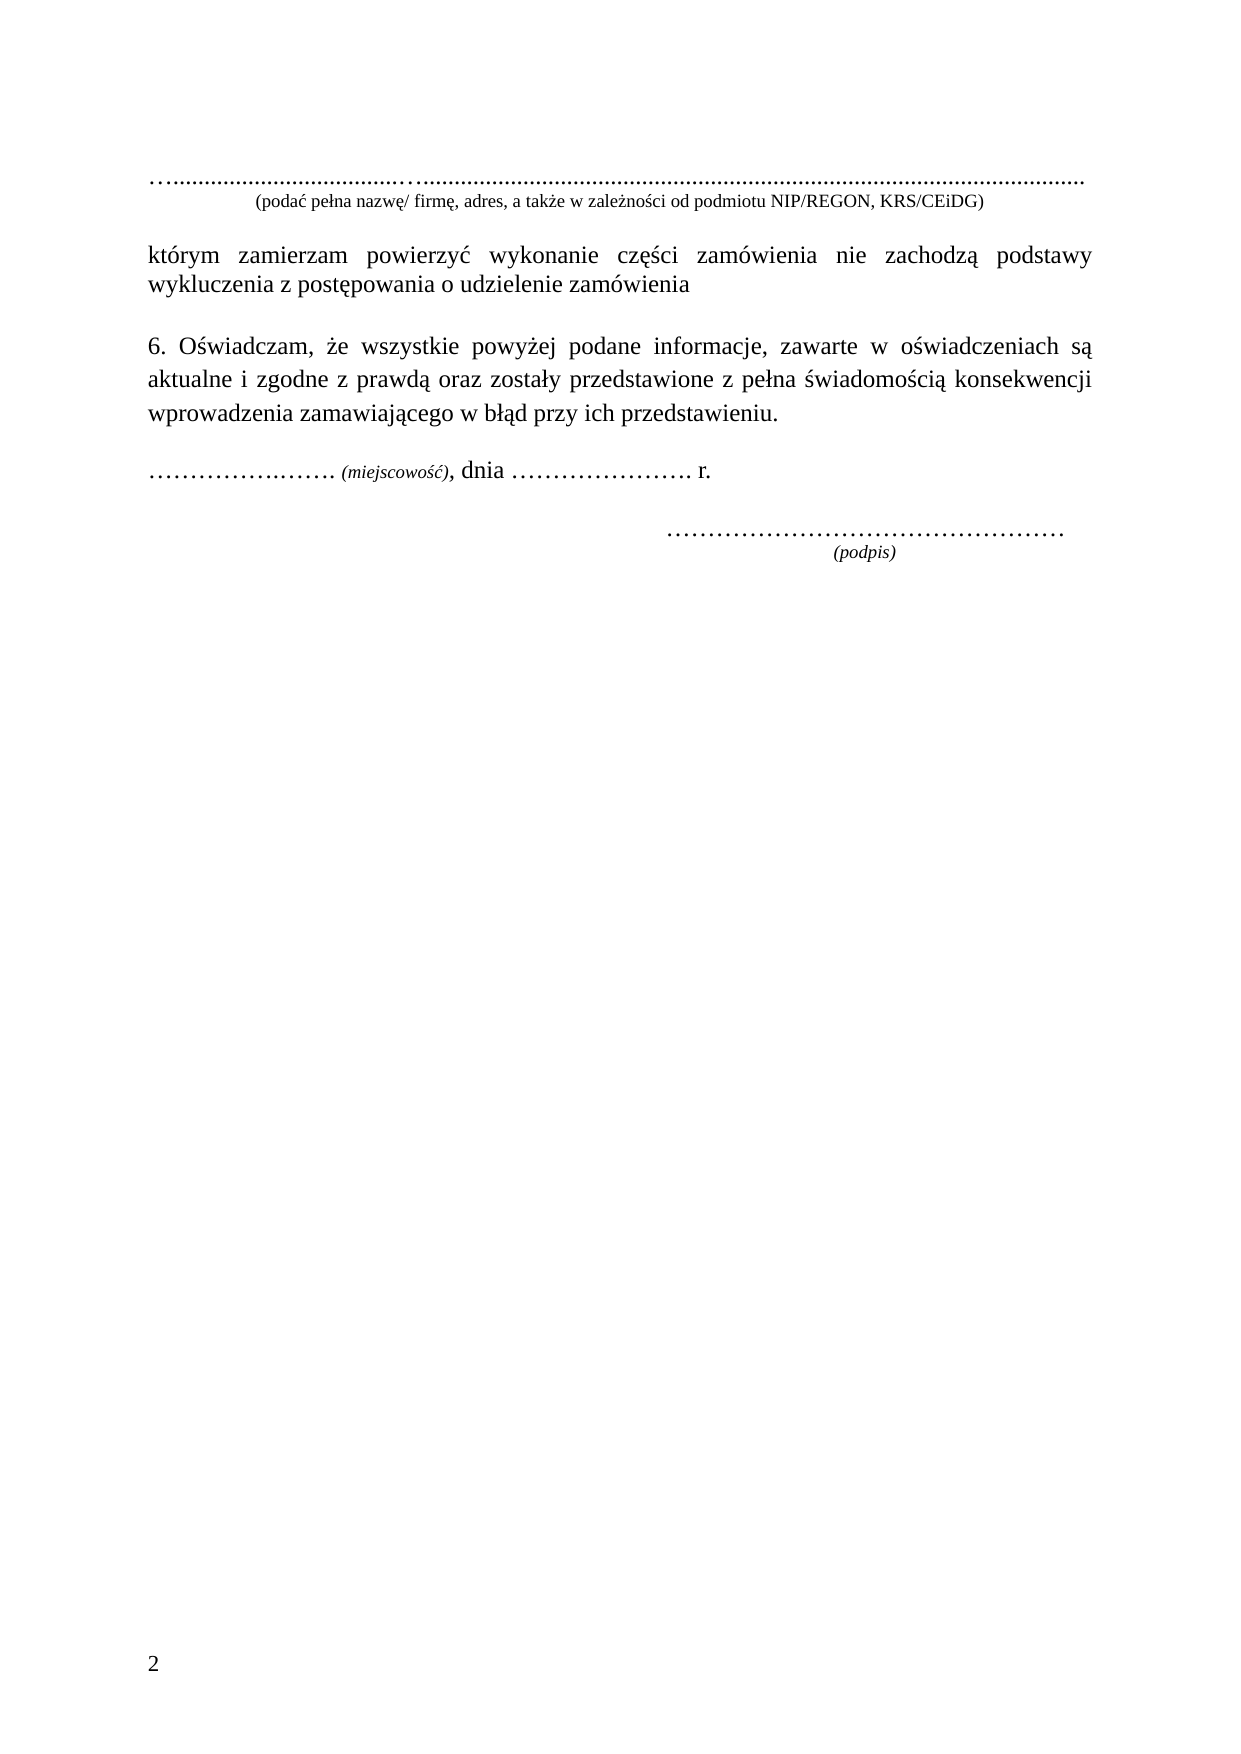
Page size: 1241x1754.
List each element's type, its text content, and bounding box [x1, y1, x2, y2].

text którym zamierzam powierzyć wykonanie części zamówienia nie zachodzą podstawy wykluczenia z postępowania o udzielenie zamówienia [148, 240, 1093, 298]
text …....................................….......................................................................................................... [148, 161, 1093, 190]
text (podać pełna nazwę/ firmę, adres, a także w zależności od podmiotu NIP/REGON, KRS/CEiDG) [148, 190, 1093, 211]
text …………….……. (miejscowość), dnia …………………. r. [148, 455, 1093, 484]
text 6. Oświadczam, że wszystkie powyżej podane informacje, zawarte w oświadczeniach są aktualne i zgodne z prawdą oraz zostały przedstawione z pełna świadomością konsekwencji wprowadzenia zamawiającego w błąd przy ich przedstawieniu. [148, 326, 1093, 426]
text ………………………………………… [148, 513, 1093, 541]
text (podpis) [148, 541, 1093, 563]
